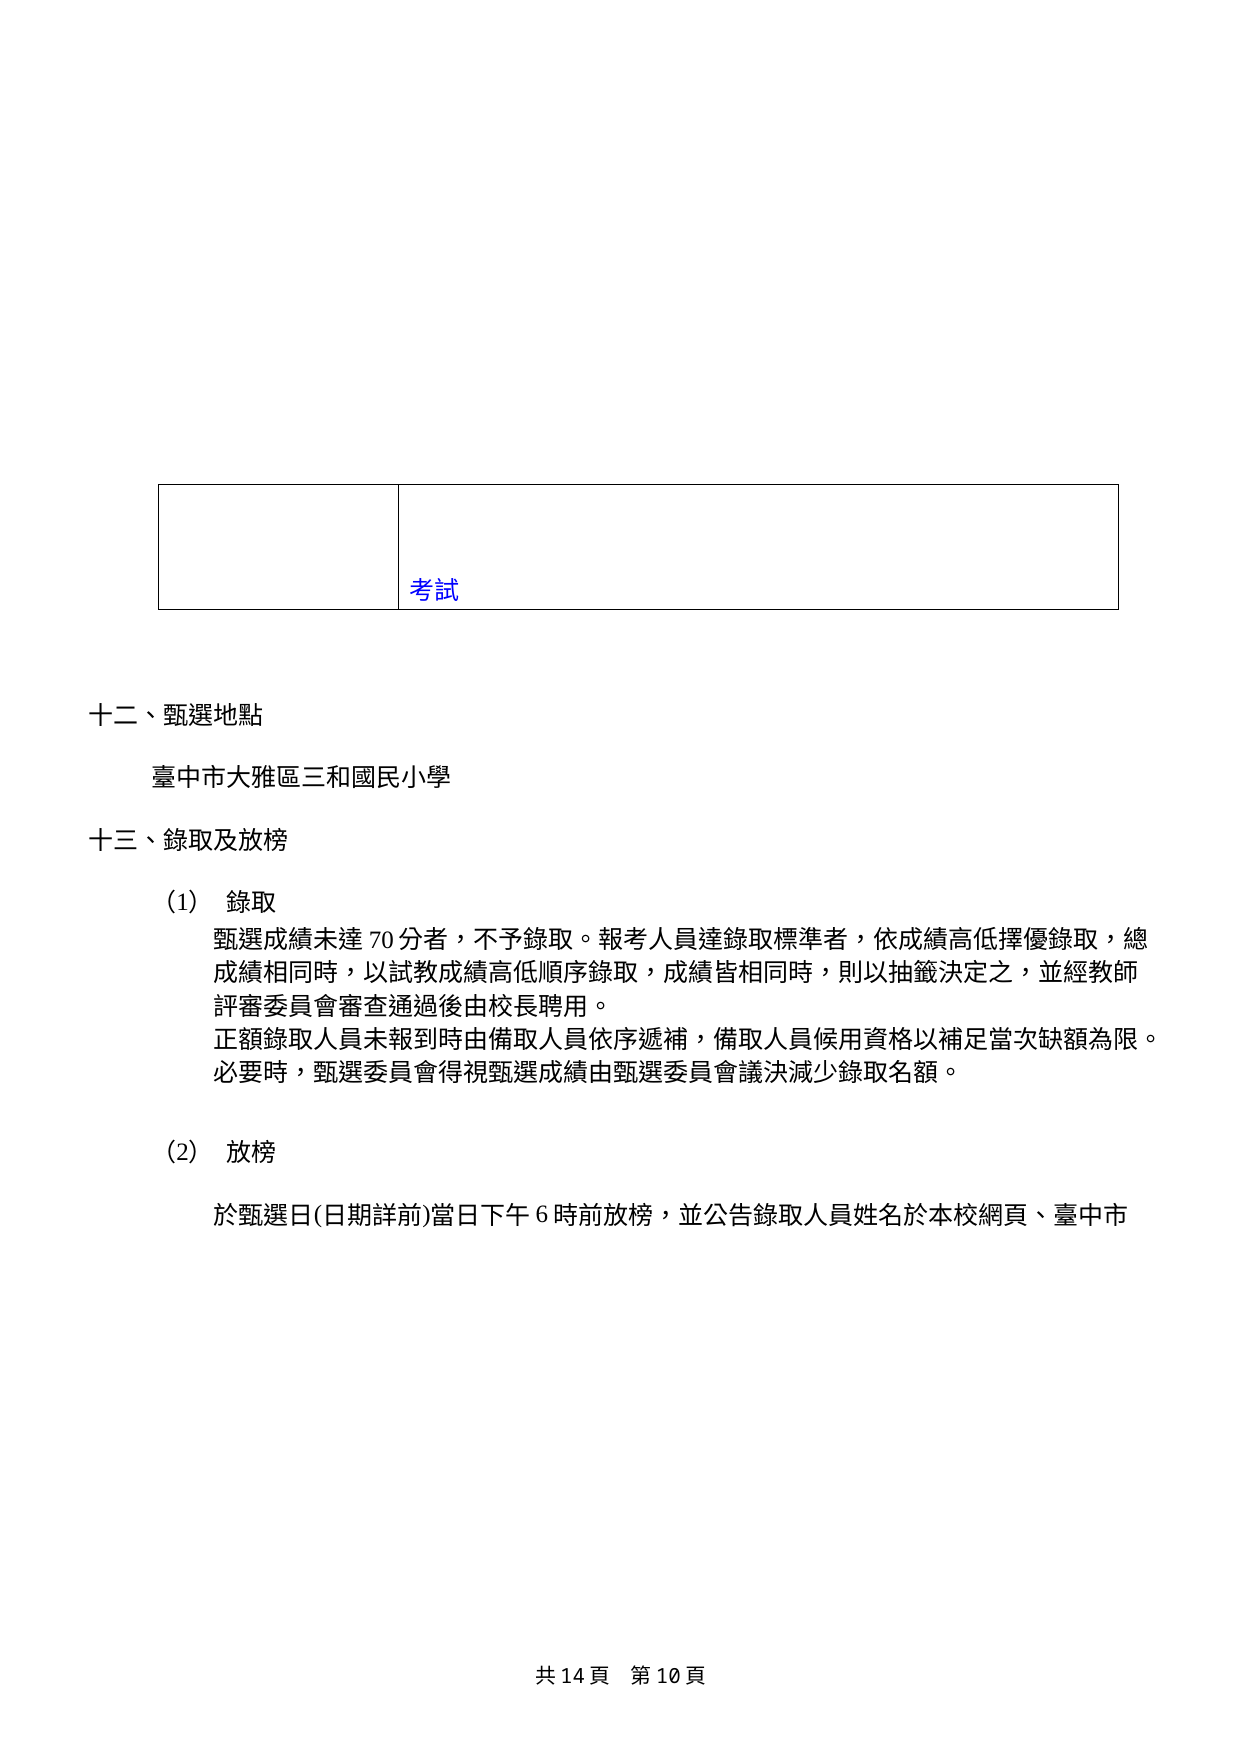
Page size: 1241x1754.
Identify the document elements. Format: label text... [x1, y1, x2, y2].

table_cell [159, 485, 398, 609]
text 正額錄取人員未報到時由備取人員依序遞補，備取人員候用資格以補足當次缺額為限。必要時，甄選委員會得視甄選成績由甄選委員會議決減少錄取名額。 [214, 1022, 1152, 1088]
text 十三、錄取及放榜 [89, 797, 1152, 859]
text 十二、甄選地點 [89, 672, 1152, 734]
table_cell 考試 [399, 485, 1118, 609]
list 錄取 [151, 859, 1152, 922]
list 放榜 [151, 1109, 1152, 1172]
text 於甄選日(日期詳前)當日下午6時前放榜，並公告錄取人員姓名於本校網頁、臺中市政府教育局網頁。報考人員可自行上網查看或打電話或親自到校查詢甄選結果，不得以未接獲錄取通知為由延後報到，並請依榜示事項辦理。如因個人疏忽造成權益受損，不得異議。 [214, 1172, 1152, 1234]
text 甄選成績未達70分者，不予錄取。報考人員達錄取標準者，依成績高低擇優錄取，總成績相同時，以試教成績高低順序錄取，成績皆相同時，則以抽籤決定之，並經教師評審委員會審查通過後由校長聘用。 [214, 922, 1152, 1022]
text 臺中市大雅區三和國民小學 [151, 734, 1152, 797]
